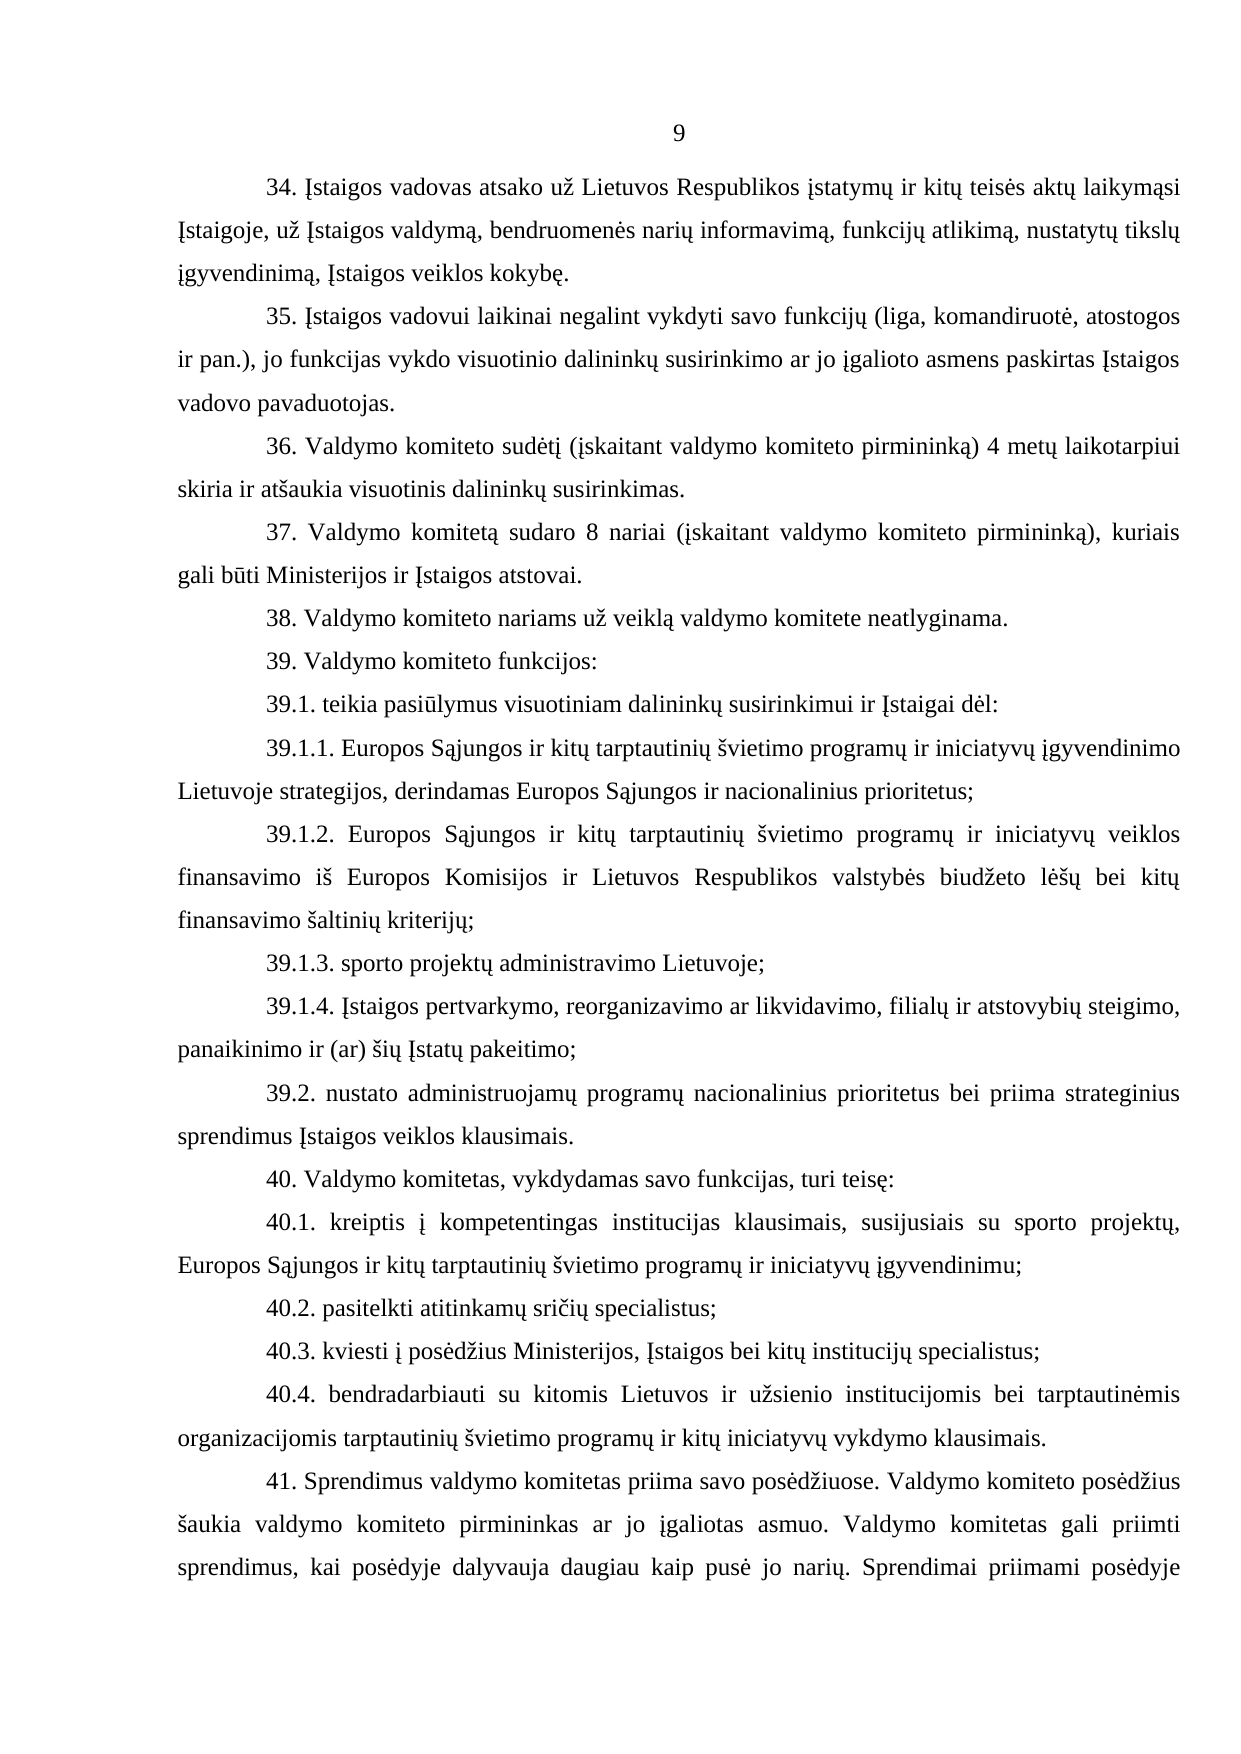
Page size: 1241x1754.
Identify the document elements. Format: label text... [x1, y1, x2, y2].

text 39.1.2. Europos Sąjungos ir kitų tarptautinių švietimo programų ir iniciatyvų veiklos finansavimo iš Europos Komisijos ir Lietuvos Respublikos valstybės biudžeto lėšų bei kitų finansavimo šaltinių kriterijų; [177, 819, 1181, 934]
text 40.1. kreiptis į kompetentingas institucijas klausimais, susijusiais su sporto projektų, Europos Sąjungos ir kitų tarptautinių švietimo programų ir iniciatyvų įgyvendinimu; [177, 1207, 1181, 1279]
text 41. Sprendimus valdymo komitetas priima savo posėdžiuose. Valdymo komiteto posėdžius šaukia valdymo komiteto pirmininkas ar jo įgaliotas asmuo. Valdymo komitetas gali priimti sprendimus, kai posėdyje dalyvauja daugiau kaip pusė jo narių. Sprendimai priimami posėdyje [177, 1466, 1181, 1581]
text 39.1. teikia pasiūlymus visuotiniam dalininkų susirinkimui ir Įstaigai dėl: [177, 689, 1181, 718]
text 36. Valdymo komiteto sudėtį (įskaitant valdymo komiteto pirmininką) 4 metų laikotarpiui skiria ir atšaukia visuotinis dalininkų susirinkimas. [177, 431, 1181, 503]
text 39.1.3. sporto projektų administravimo Lietuvoje; [177, 948, 1181, 977]
text 40. Valdymo komitetas, vykdydamas savo funkcijas, turi teisę: [177, 1164, 1181, 1193]
text 39.1.4. Įstaigos pertvarkymo, reorganizavimo ar likvidavimo, filialų ir atstovybių steigimo, panaikinimo ir (ar) šių Įstatų pakeitimo; [177, 991, 1181, 1063]
text 40.4. bendradarbiauti su kitomis Lietuvos ir užsienio institucijomis bei tarptautinėmis organizacijomis tarptautinių švietimo programų ir kitų iniciatyvų vykdymo klausimais. [177, 1379, 1181, 1451]
text 39.1.1. Europos Sąjungos ir kitų tarptautinių švietimo programų ir iniciatyvų įgyvendinimo Lietuvoje strategijos, derindamas Europos Sąjungos ir nacionalinius prioritetus; [177, 733, 1181, 804]
text 40.3. kviesti į posėdžius Ministerijos, Įstaigos bei kitų institucijų specialistus; [177, 1336, 1181, 1365]
text 35. Įstaigos vadovui laikinai negalint vykdyti savo funkcijų (liga, komandiruotė, atostogos ir pan.), jo funkcijas vykdo visuotinio dalininkų susirinkimo ar jo įgalioto asmens paskirtas Įstaigos vadovo pavaduotojas. [177, 301, 1181, 416]
text 39.2. nustato administruojamų programų nacionalinius prioritetus bei priima strateginius sprendimus Įstaigos veiklos klausimais. [177, 1078, 1181, 1149]
text 37. Valdymo komitetą sudaro 8 nariai (įskaitant valdymo komiteto pirmininką), kuriais gali būti Ministerijos ir Įstaigos atstovai. [177, 517, 1181, 589]
text 34. Įstaigos vadovas atsako už Lietuvos Respublikos įstatymų ir kitų teisės aktų laikymąsi Įstaigoje, už Įstaigos valdymą, bendruomenės narių informavimą, funkcijų atlikimą, nustatytų tikslų įgyvendinimą, Įstaigos veiklos kokybę. [177, 172, 1181, 287]
text 40.2. pasitelkti atitinkamų sričių specialistus; [177, 1293, 1181, 1322]
text 39. Valdymo komiteto funkcijos: [177, 646, 1181, 675]
text 38. Valdymo komiteto nariams už veiklą valdymo komitete neatlyginama. [177, 603, 1181, 632]
